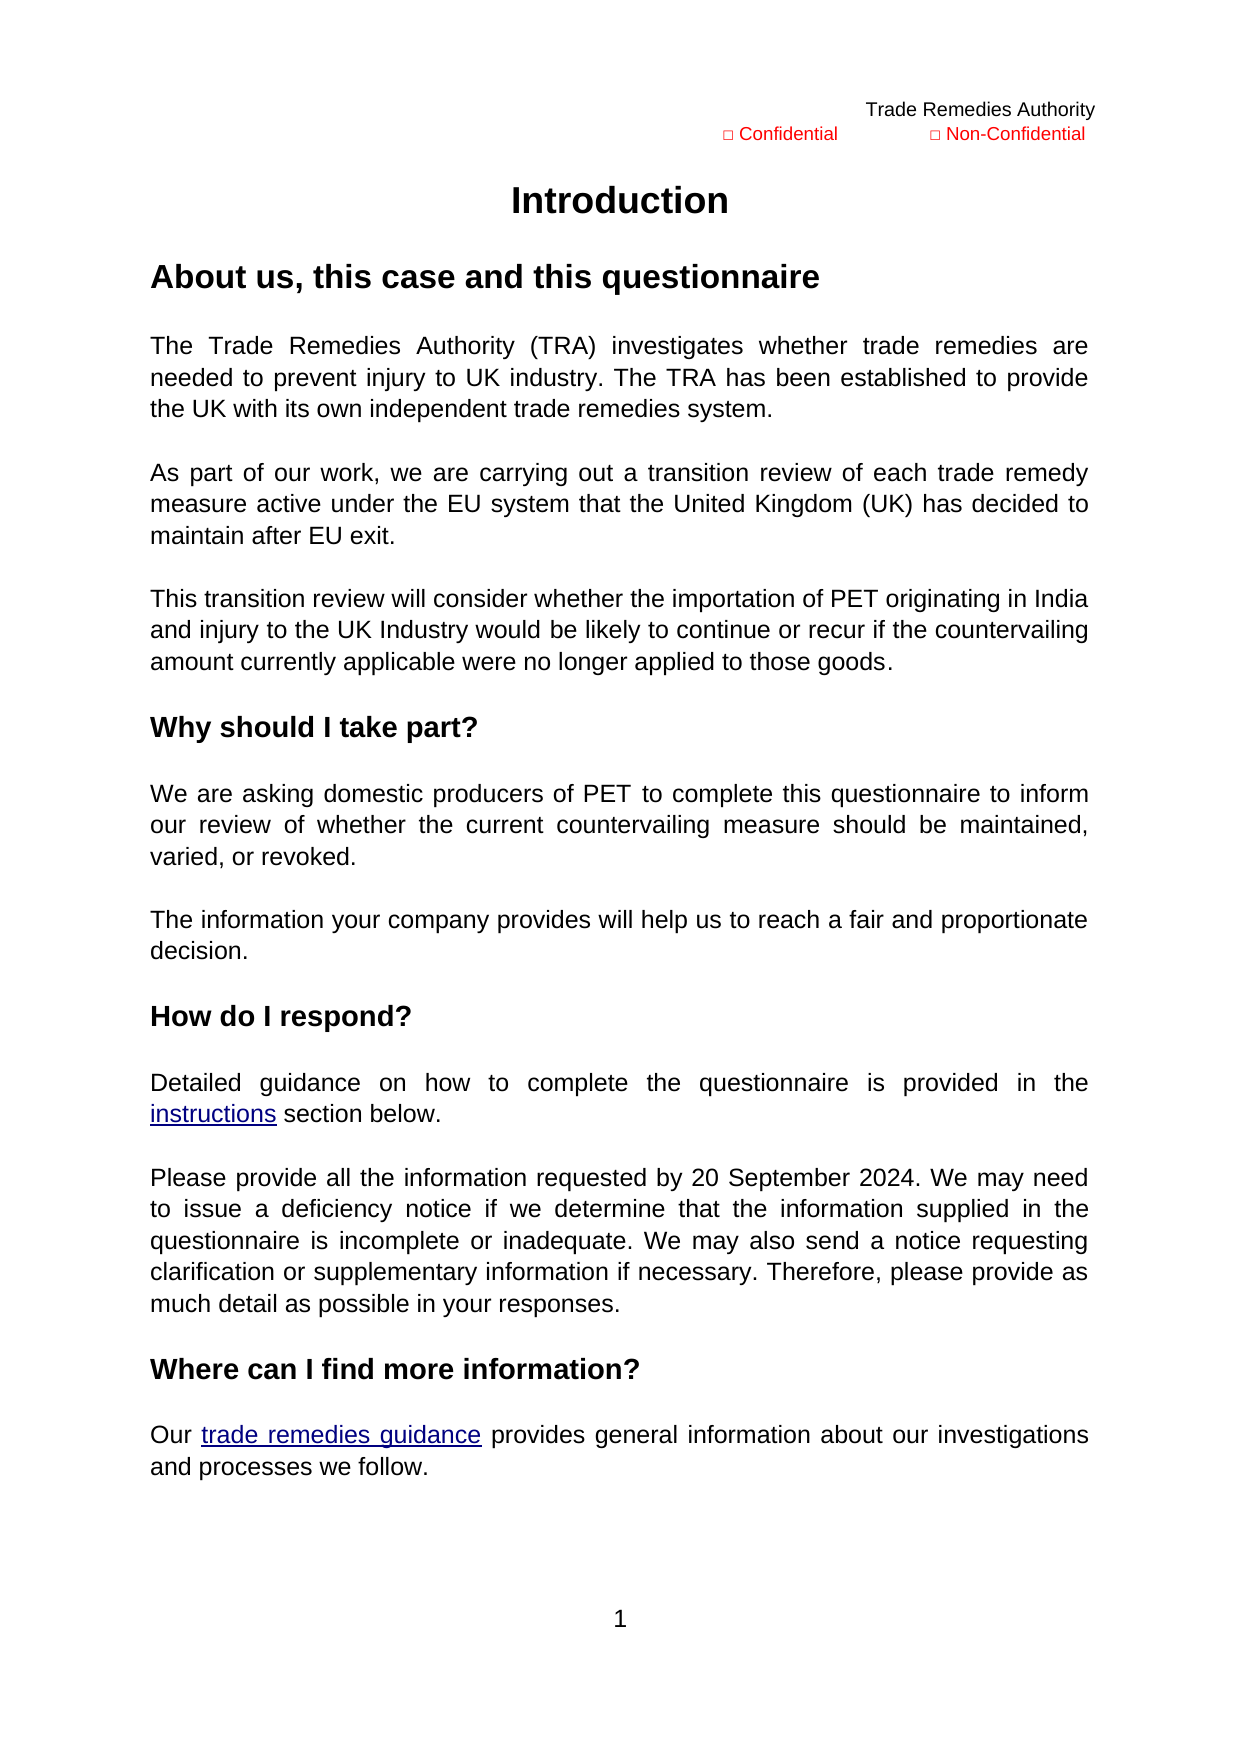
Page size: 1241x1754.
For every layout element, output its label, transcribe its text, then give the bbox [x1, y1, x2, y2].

text We are asking domestic producers of PET to complete this questionnaire to inform our review of whether the current countervailing measure should be maintained, varied, or revoked. [150, 778, 1090, 870]
text Why should I take part? [150, 710, 1090, 744]
text The Trade Remedies Authority (TRA) investigates whether trade remedies are needed to prevent injury to UK industry. The TRA has been established to provide the UK with its own independent trade remedies system. [150, 331, 1090, 423]
text How do I respond? [150, 999, 1090, 1033]
subtitle About us, this case and this questionnaire [150, 258, 1090, 296]
subtitle Introduction [150, 179, 1090, 222]
text This transition review will consider whether the importation of PET originating in India and injury to the UK Industry would be likely to continue or recur if the countervailing amount currently applicable were no longer applied to those goods. [150, 584, 1090, 676]
text As part of our work, we are carrying out a transition review of each trade remedy measure active under the EU system that the United Kingdom (UK) has decided to maintain after EU exit. [150, 458, 1090, 549]
text The information your company provides will help us to reach a fair and proportionate decision. [150, 905, 1090, 965]
text Please provide all the information requested by 20 September 2024. We may need to issue a deficiency notice if we determine that the information supplied in the questionnaire is incomplete or inadequate. We may also send a notice requesting clarification or supplementary information if necessary. Therefore, please provide as much detail as possible in your responses. [150, 1163, 1090, 1318]
text Detailed guidance on how to complete the questionnaire is provided in the instructions section below. [150, 1068, 1090, 1128]
text Where can I find more information? [150, 1352, 1090, 1386]
text Our trade remedies guidance provides general information about our investigations and processes we follow. [150, 1420, 1090, 1481]
